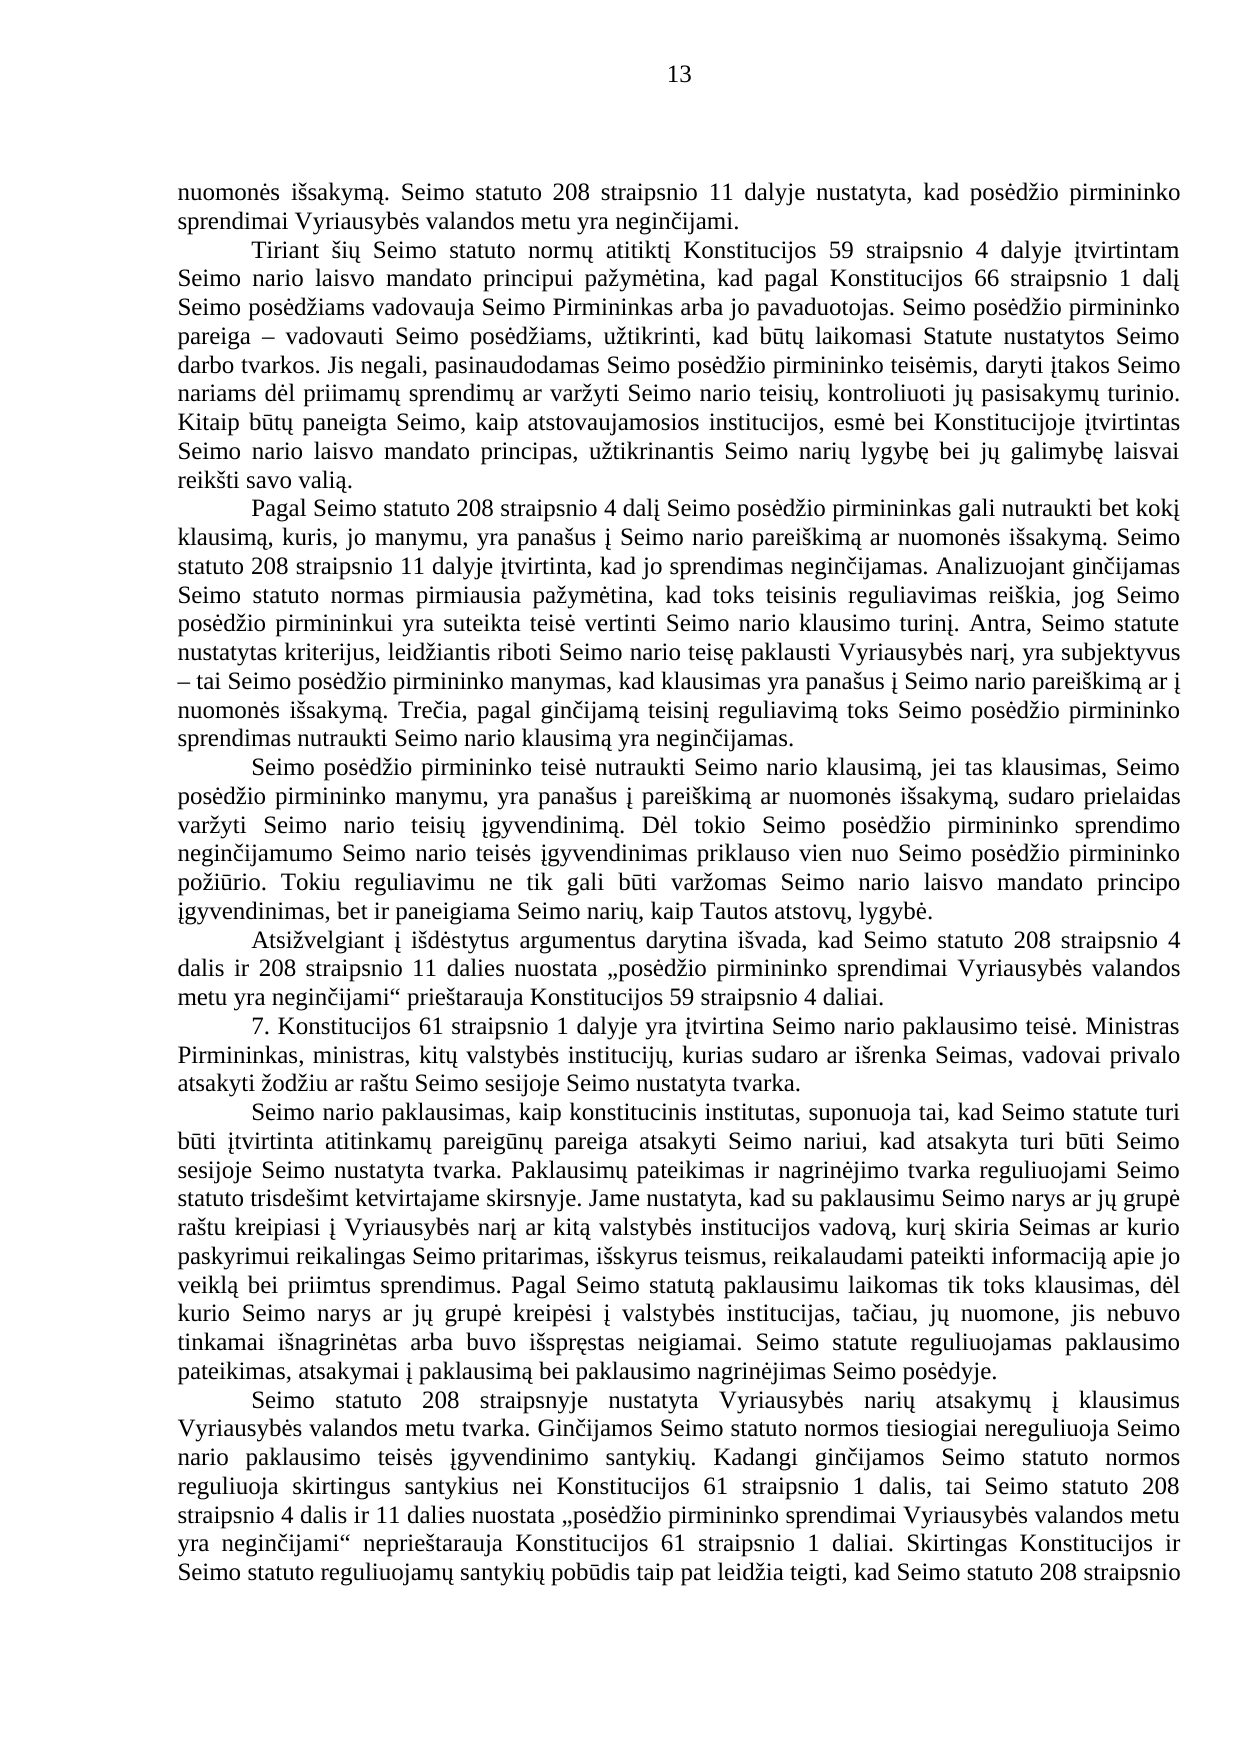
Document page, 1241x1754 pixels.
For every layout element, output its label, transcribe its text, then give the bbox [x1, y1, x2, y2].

text Seimo posėdžio pirmininko teisė nutraukti Seimo nario klausimą, jei tas klausimas, Seimo posėdžio pirmininko manymu, yra panašus į pareiškimą ar nuomonės išsakymą, sudaro prielaidas varžyti Seimo nario teisių įgyvendinimą. Dėl tokio Seimo posėdžio pirmininko sprendimo neginčijamumo Seimo nario teisės įgyvendinimas priklauso vien nuo Seimo posėdžio pirmininko požiūrio. Tokiu reguliavimu ne tik gali būti varžomas Seimo nario laisvo mandato principo įgyvendinimas, bet ir paneigiama Seimo narių, kaip Tautos atstovų, lygybė. [177, 752, 1181, 925]
text Tiriant šių Seimo statuto normų atitiktį Konstitucijos 59 straipsnio 4 dalyje įtvirtintam Seimo nario laisvo mandato principui pažymėtina, kad pagal Konstitucijos 66 straipsnio 1 dalį Seimo posėdžiams vadovauja Seimo Pirmininkas arba jo pavaduotojas. Seimo posėdžio pirmininko pareiga – vadovauti Seimo posėdžiams, užtikrinti, kad būtų laikomasi Statute nustatytos Seimo darbo tvarkos. Jis negali, pasinaudodamas Seimo posėdžio pirmininko teisėmis, daryti įtakos Seimo nariams dėl priimamų sprendimų ar varžyti Seimo nario teisių, kontroliuoti jų pasisakymų turinio. Kitaip būtų paneigta Seimo, kaip atstovaujamosios institucijos, esmė bei Konstitucijoje įtvirtintas Seimo nario laisvo mandato principas, užtikrinantis Seimo narių lygybę bei jų galimybę laisvai reikšti savo valią. [177, 235, 1181, 493]
text Pagal Seimo statuto 208 straipsnio 4 dalį Seimo posėdžio pirmininkas gali nutraukti bet kokį klausimą, kuris, jo manymu, yra panašus į Seimo nario pareiškimą ar nuomonės išsakymą. Seimo statuto 208 straipsnio 11 dalyje įtvirtinta, kad jo sprendimas neginčijamas. Analizuojant ginčijamas Seimo statuto normas pirmiausia pažymėtina, kad toks teisinis reguliavimas reiškia, jog Seimo posėdžio pirmininkui yra suteikta teisė vertinti Seimo nario klausimo turinį. Antra, Seimo statute nustatytas kriterijus, leidžiantis riboti Seimo nario teisę paklausti Vyriausybės narį, yra subjektyvus – tai Seimo posėdžio pirmininko manymas, kad klausimas yra panašus į Seimo nario pareiškimą ar į nuomonės išsakymą. Trečia, pagal ginčijamą teisinį reguliavimą toks Seimo posėdžio pirmininko sprendimas nutraukti Seimo nario klausimą yra neginčijamas. [177, 493, 1181, 752]
text 7. Konstitucijos 61 straipsnio 1 dalyje yra įtvirtina Seimo nario paklausimo teisė. Ministras Pirmininkas, ministras, kitų valstybės institucijų, kurias sudaro ar išrenka Seimas, vadovai privalo atsakyti žodžiu ar raštu Seimo sesijoje Seimo nustatyta tvarka. [177, 1011, 1181, 1097]
text Seimo nario paklausimas, kaip konstitucinis institutas, suponuoja tai, kad Seimo statute turi būti įtvirtinta atitinkamų pareigūnų pareiga atsakyti Seimo nariui, kad atsakyta turi būti Seimo sesijoje Seimo nustatyta tvarka. Paklausimų pateikimas ir nagrinėjimo tvarka reguliuojami Seimo statuto trisdešimt ketvirtajame skirsnyje. Jame nustatyta, kad su paklausimu Seimo narys ar jų grupė raštu kreipiasi į Vyriausybės narį ar kitą valstybės institucijos vadovą, kurį skiria Seimas ar kurio paskyrimui reikalingas Seimo pritarimas, išskyrus teismus, reikalaudami pateikti informaciją apie jo veiklą bei priimtus sprendimus. Pagal Seimo statutą paklausimu laikomas tik toks klausimas, dėl kurio Seimo narys ar jų grupė kreipėsi į valstybės institucijas, tačiau, jų nuomone, jis nebuvo tinkamai išnagrinėtas arba buvo išspręstas neigiamai. Seimo statute reguliuojamas paklausimo pateikimas, atsakymai į paklausimą bei paklausimo nagrinėjimas Seimo posėdyje. [177, 1097, 1181, 1385]
text nuomonės išsakymą. Seimo statuto 208 straipsnio 11 dalyje nustatyta, kad posėdžio pirmininko sprendimai Vyriausybės valandos metu yra neginčijami. [177, 177, 1181, 235]
text Seimo statuto 208 straipsnyje nustatyta Vyriausybės narių atsakymų į klausimus Vyriausybės valandos metu tvarka. Ginčijamos Seimo statuto normos tiesiogiai nereguliuoja Seimo nario paklausimo teisės įgyvendinimo santykių. Kadangi ginčijamos Seimo statuto normos reguliuoja skirtingus santykius nei Konstitucijos 61 straipsnio 1 dalis, tai Seimo statuto 208 straipsnio 4 dalis ir 11 dalies nuostata „posėdžio pirmininko sprendimai Vyriausybės valandos metu yra neginčijami“ neprieštarauja Konstitucijos 61 straipsnio 1 daliai. Skirtingas Konstitucijos ir Seimo statuto reguliuojamų santykių pobūdis taip pat leidžia teigti, kad Seimo statuto 208 straipsnio [177, 1385, 1181, 1586]
text Atsižvelgiant į išdėstytus argumentus darytina išvada, kad Seimo statuto 208 straipsnio 4 dalis ir 208 straipsnio 11 dalies nuostata „posėdžio pirmininko sprendimai Vyriausybės valandos metu yra neginčijami“ prieštarauja Konstitucijos 59 straipsnio 4 daliai. [177, 925, 1181, 1011]
